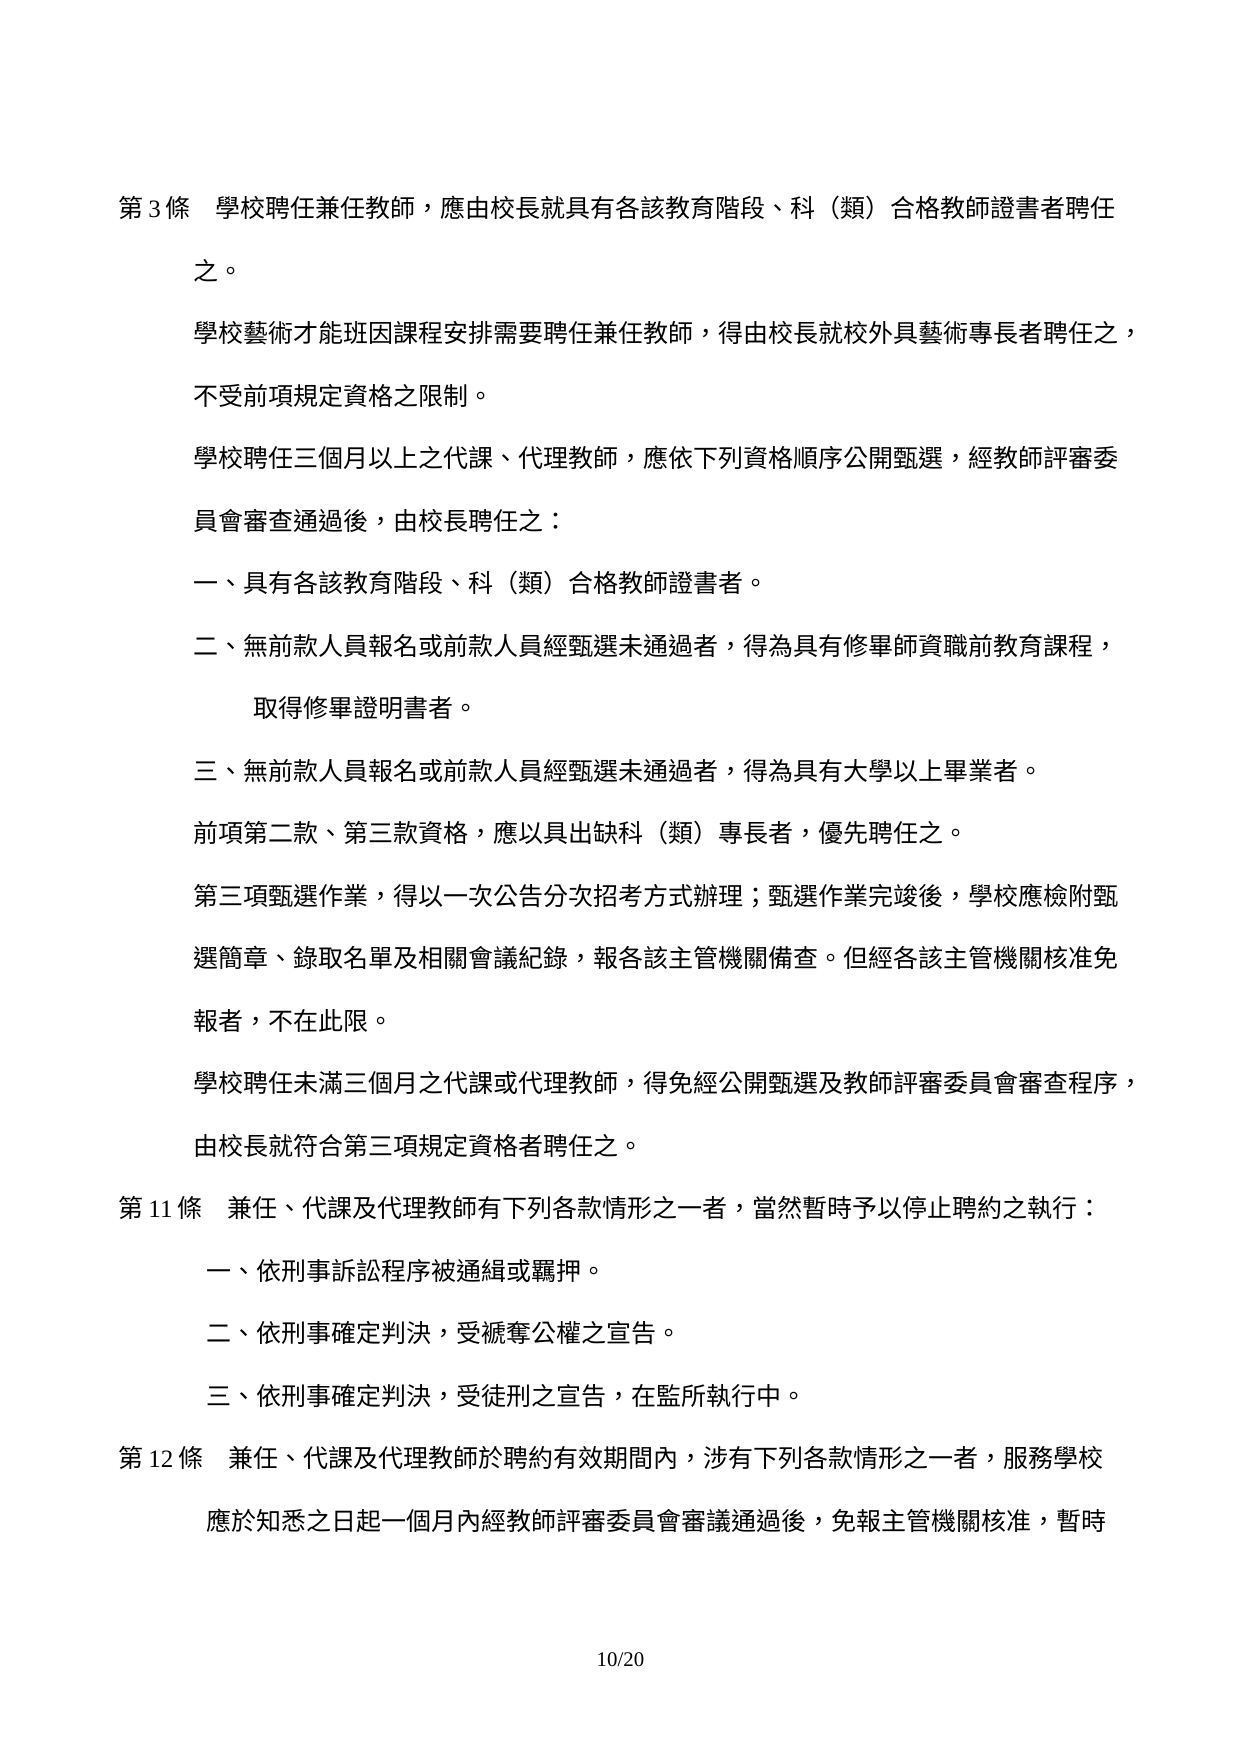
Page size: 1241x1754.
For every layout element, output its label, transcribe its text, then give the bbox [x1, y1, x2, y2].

text 第12條 兼任、代課及代理教師於聘約有效期間內，涉有下列各款情形之一者，服務學校應於知悉之日起一個月內經教師評審委員會審議通過後，免報主管機關核准，暫時 [118, 1415, 1122, 1540]
text 第11條 兼任、代課及代理教師有下列各款情形之一者，當然暫時予以停止聘約之執行： 一、依刑事訴訟程序被通緝或羈押。 二、依刑事確定判決，受褫奪公權之宣告。 三、依刑事確定判決，受徒刑之宣告，在監所執行中。 [118, 1165, 1122, 1415]
text 第3條 學校聘任兼任教師，應由校長就具有各該教育階段、科（類）合格教師證書者聘任之。 學校藝術才能班因課程安排需要聘任兼任教師，得由校長就校外具藝術專長者聘任之，不受前項規定資格之限制。 學校聘任三個月以上之代課、代理教師，應依下列資格順序公開甄選，經教師評審委員會審查通過後，由校長聘任之： 一、具有各該教育階段、科（類）合格教師證書者。 二、無前款人員報名或前款人員經甄選未通過者，得為具有修畢師資職前教育課程， 取得修畢證明書者。 三、無前款人員報名或前款人員經甄選未通過者，得為具有大學以上畢業者。 前項第二款、第三款資格，應以具出缺科（類）專長者，優先聘任之。 第三項甄選作業，得以一次公告分次招考方式辦理；甄選作業完竣後，學校應檢附甄選簡章、錄取名單及相關會議紀錄，報各該主管機關備查。但經各該主管機關核准免報者，不在此限。 學校聘任未滿三個月之代課或代理教師，得免經公開甄選及教師評審委員會審查程序，由校長就符合第三項規定資格者聘任之。 [118, 165, 1122, 1165]
